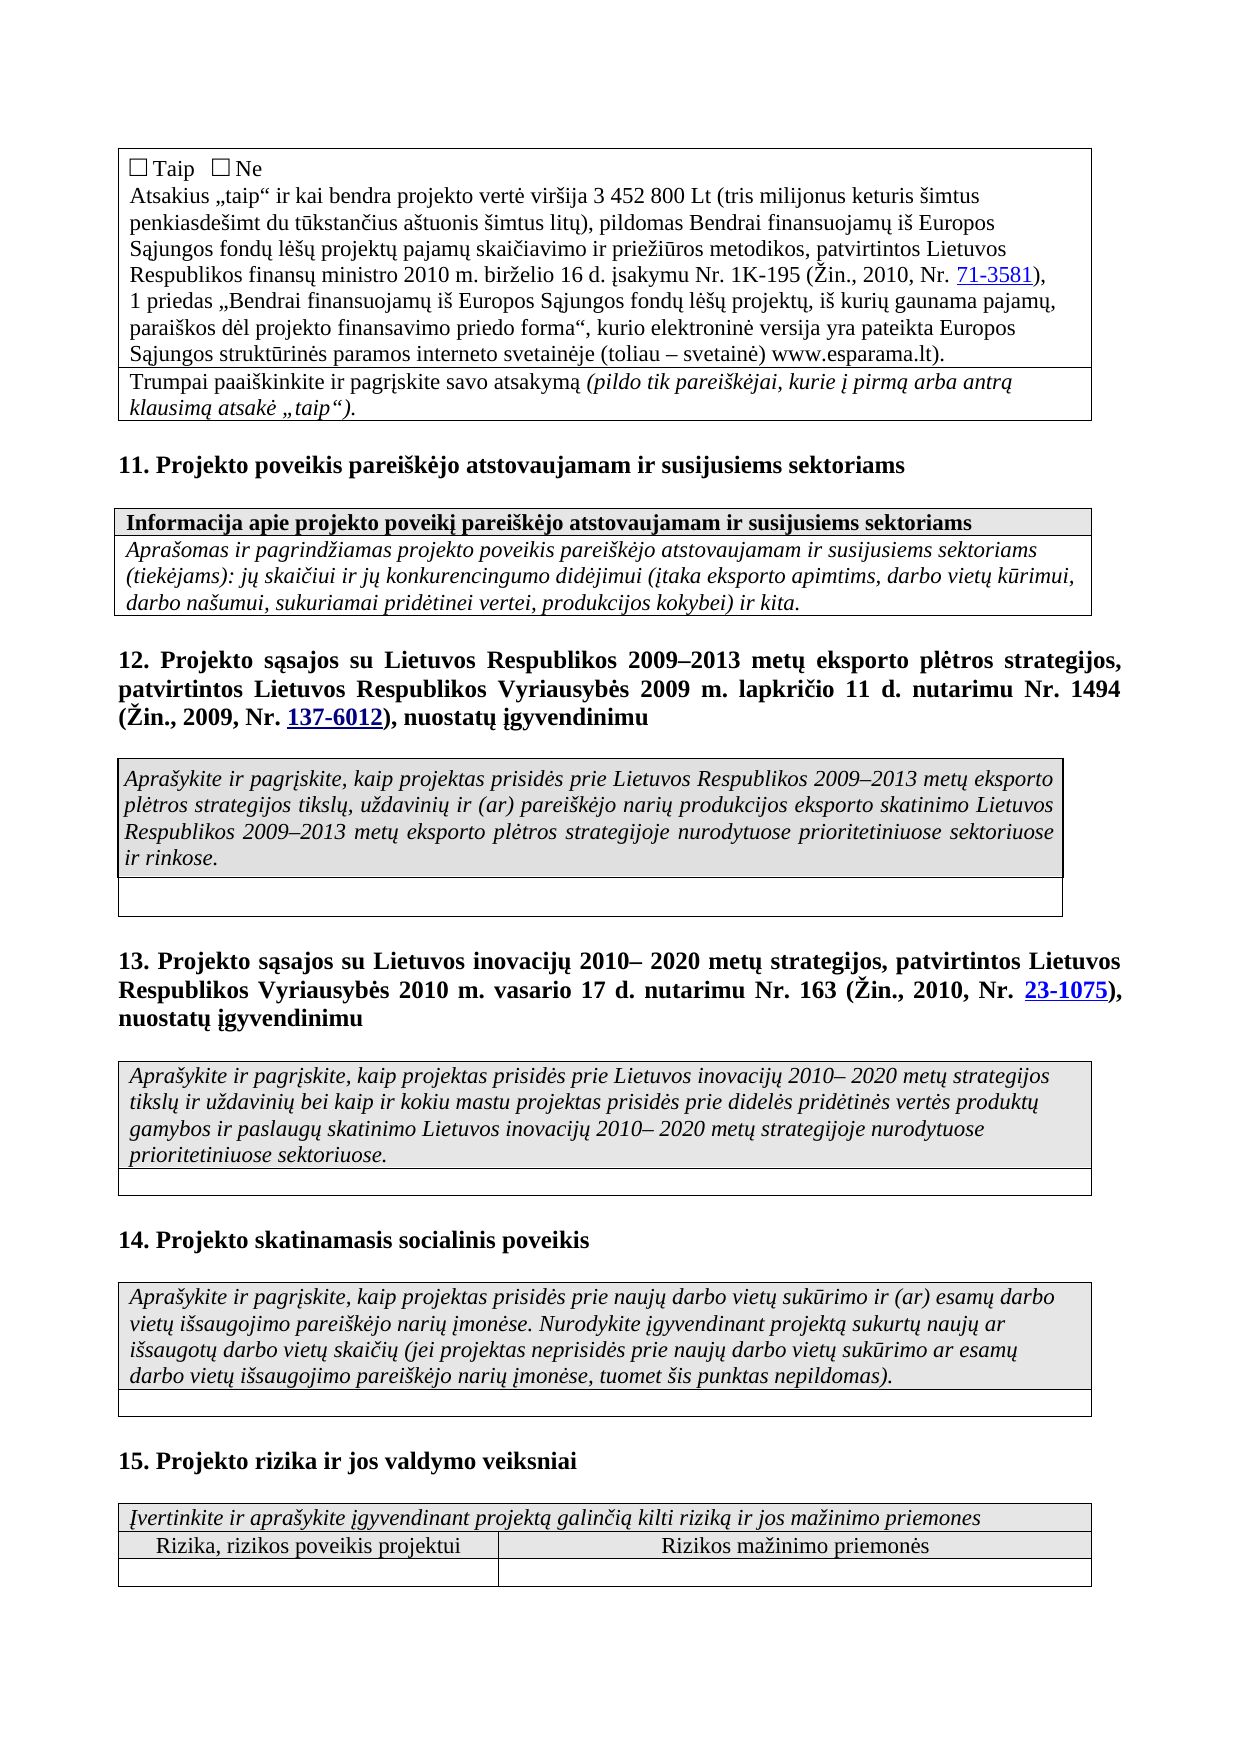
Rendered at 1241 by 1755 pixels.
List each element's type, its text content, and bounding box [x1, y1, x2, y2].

table_cell [499, 1559, 1091, 1586]
table_cell [119, 878, 1062, 916]
table_cell Trumpai paaiškinkite ir pagrįskite savo atsakymą (pildo tik pareiškėjai, kurie į pirmą arba antrą klausimą atsakė „taip“). [119, 368, 1091, 420]
table_header Įvertinkite ir aprašykite įgyvendinant projektą galinčią kilti riziką ir jos mažinimo priemones [119, 1504, 1091, 1531]
table_header Aprašykite ir pagrįskite, kaip projektas prisidės prie Lietuvos inovacijų 2010– 2020 metų strategijos tikslų ir uždavinių bei kaip ir kokiu mastu projektas prisidės prie didelės pridėtinės vertės produktų gamybos ir paslaugų skatinimo Lietuvos inovacijų 2010– 2020 metų strategijoje nurodytuose prioritetiniuose sektoriuose. [119, 1062, 1091, 1167]
table_cell [119, 1390, 1091, 1416]
table_header Informacija apie projekto poveikį pareiškėjo atstovaujamam ir susijusiems sektoriams [115, 509, 1091, 535]
text 13. Projekto sąsajos su Lietuvos inovacijų 2010– 2020 metų strategijos, patvirtintos Lietuvos Respublikos Vyriausybės 2010 m. vasario 17 d. nutarimu Nr. 163 (Žin., 2010, Nr. 23-1075), nuostatų įgyvendinimu [118, 946, 1122, 1032]
table_cell Rizika, rizikos poveikis projektui [119, 1532, 498, 1558]
table_header Aprašykite ir pagrįskite, kaip projektas prisidės prie naujų darbo vietų sukūrimo ir (ar) esamų darbo vietų išsaugojimo pareiškėjo narių įmonėse. Nurodykite įgyvendinant projektą sukurtų naujų ar išsaugotų darbo vietų skaičių (jei projektas neprisidės prie naujų darbo vietų sukūrimo ar esamų darbo vietų išsaugojimo pareiškėjo narių įmonėse, tuomet šis punktas nepildomas). [119, 1283, 1091, 1389]
table_cell [119, 1559, 498, 1586]
table_cell Aprašomas ir pagrindžiamas projekto poveikis pareiškėjo atstovaujamam ir susijusiems sektoriams (tiekėjams): jų skaičiui ir jų konkurencingumo didėjimui (įtaka eksporto apimtims, darbo vietų kūrimui, darbo našumui, sukuriamai pridėtinei vertei, produkcijos kokybei) ir kita. [115, 536, 1091, 615]
table_cell □ Taip □ Ne Atsakius „taip“ ir kai bendra projekto vertė viršija 3 452 800 Lt (tris milijonus keturis šimtus penkiasdešimt du tūkstančius aštuonis šimtus litų), pildomas Bendrai finansuojamų iš Europos Sąjungos fondų lėšų projektų pajamų skaičiavimo ir priežiūros metodikos, patvirtintos Lietuvos Respublikos finansų ministro 2010 m. birželio 16 d. įsakymu Nr. 1K-195 (Žin., 2010, Nr. 71-3581), 1 priedas „Bendrai finansuojamų iš Europos Sąjungos fondų lėšų projektų, iš kurių gaunama pajamų, paraiškos dėl projekto finansavimo priedo forma“, kurio elektroninė versija yra pateikta Europos Sąjungos struktūrinės paramos interneto svetainėje (toliau – svetainė) www.esparama.lt). [119, 149, 1091, 367]
table_cell [119, 1169, 1091, 1195]
text 12. Projekto sąsajos su Lietuvos Respublikos 2009–2013 metų eksporto plėtros strategijos, patvirtintos Lietuvos Respublikos Vyriausybės 2009 m. lapkričio 11 d. nutarimu Nr. 1494 (Žin., 2009, Nr. 137-6012), nuostatų įgyvendinimu [118, 645, 1122, 731]
text 14. Projekto skatinamasis socialinis poveikis [118, 1225, 1122, 1253]
table_cell Rizikos mažinimo priemonės [499, 1532, 1091, 1558]
text 15. Projekto rizika ir jos valdymo veiksniai [118, 1446, 1122, 1474]
table_header Aprašykite ir pagrįskite, kaip projektas prisidės prie Lietuvos Respublikos 2009–2013 metų eksporto plėtros strategijos tikslų, uždavinių ir (ar) pareiškėjo narių produkcijos eksporto skatinimo Lietuvos Respublikos 2009–2013 metų eksporto plėtros strategijoje nurodytuose prioritetiniuose sektoriuose ir rinkose. [119, 759, 1062, 876]
text 11. Projekto poveikis pareiškėjo atstovaujamam ir susijusiems sektoriams [118, 450, 1122, 479]
